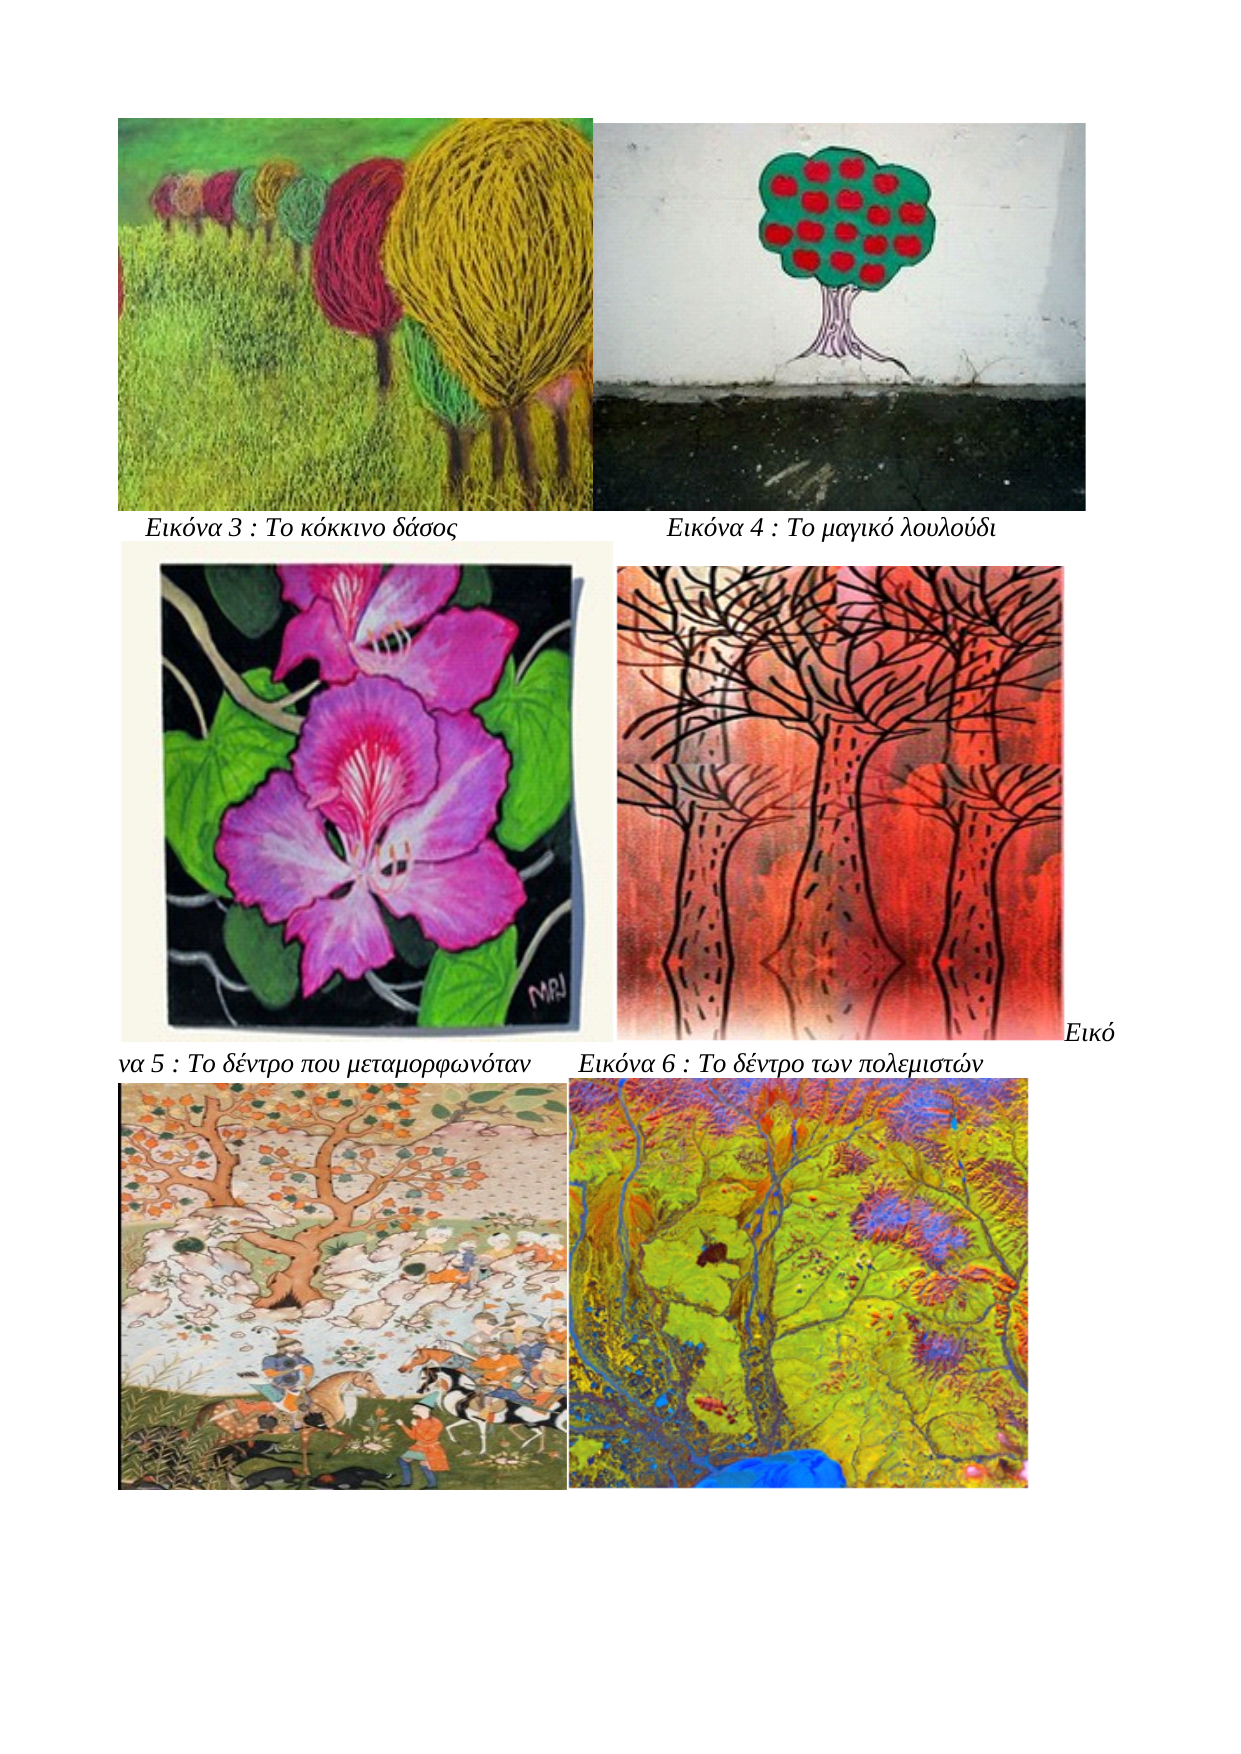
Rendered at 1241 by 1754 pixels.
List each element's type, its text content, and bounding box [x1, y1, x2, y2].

text Εικόνα 5 : Το δέντρο που μεταμορφωνόταν Εικόνα 6 : Το δέντρο των πολεμιστών [118, 542, 1122, 1079]
text Εικόνα 3 : Το κόκκινο δάσος Εικόνα 4 : Το μαγικό λουλούδι [118, 511, 1122, 542]
